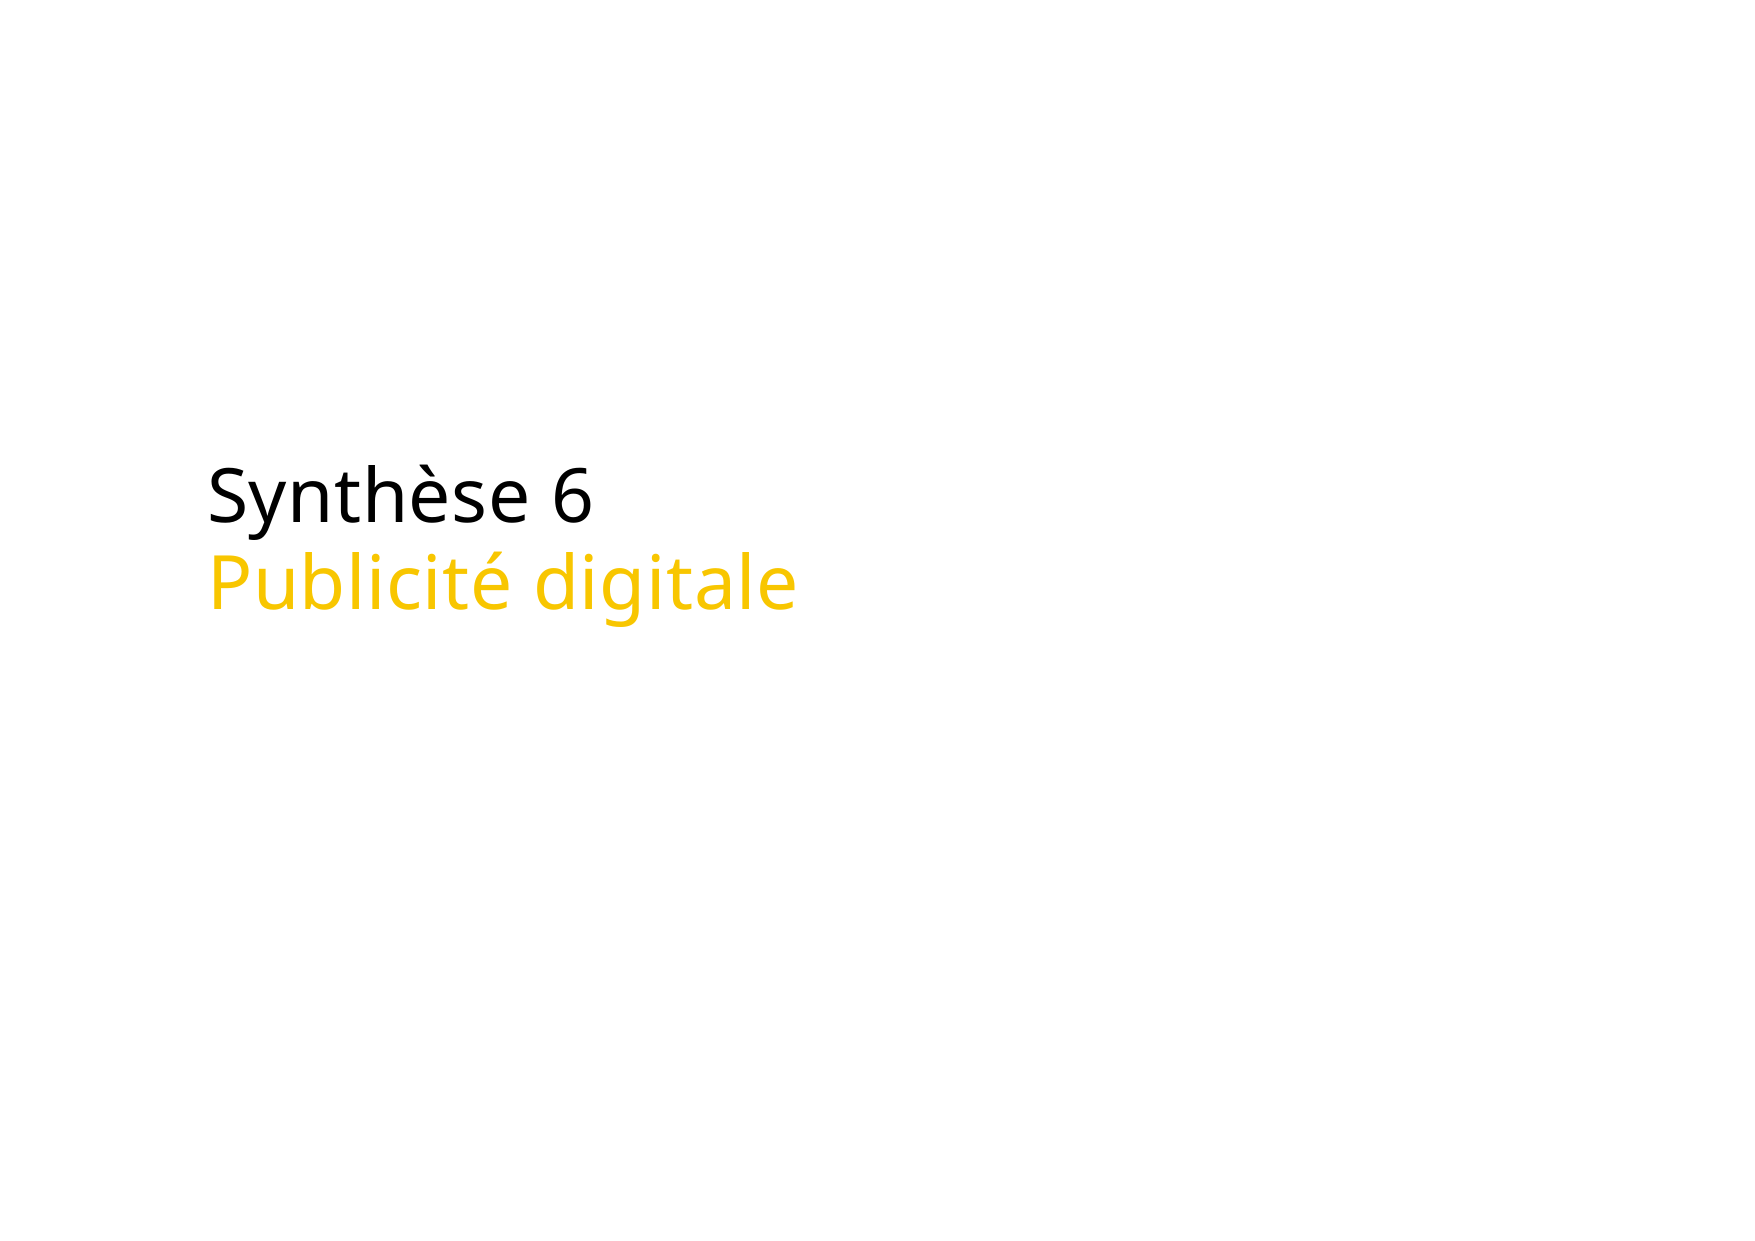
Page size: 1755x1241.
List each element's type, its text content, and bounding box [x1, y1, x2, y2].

text Synthèse 6 Publicité digitale [207, 452, 1547, 627]
